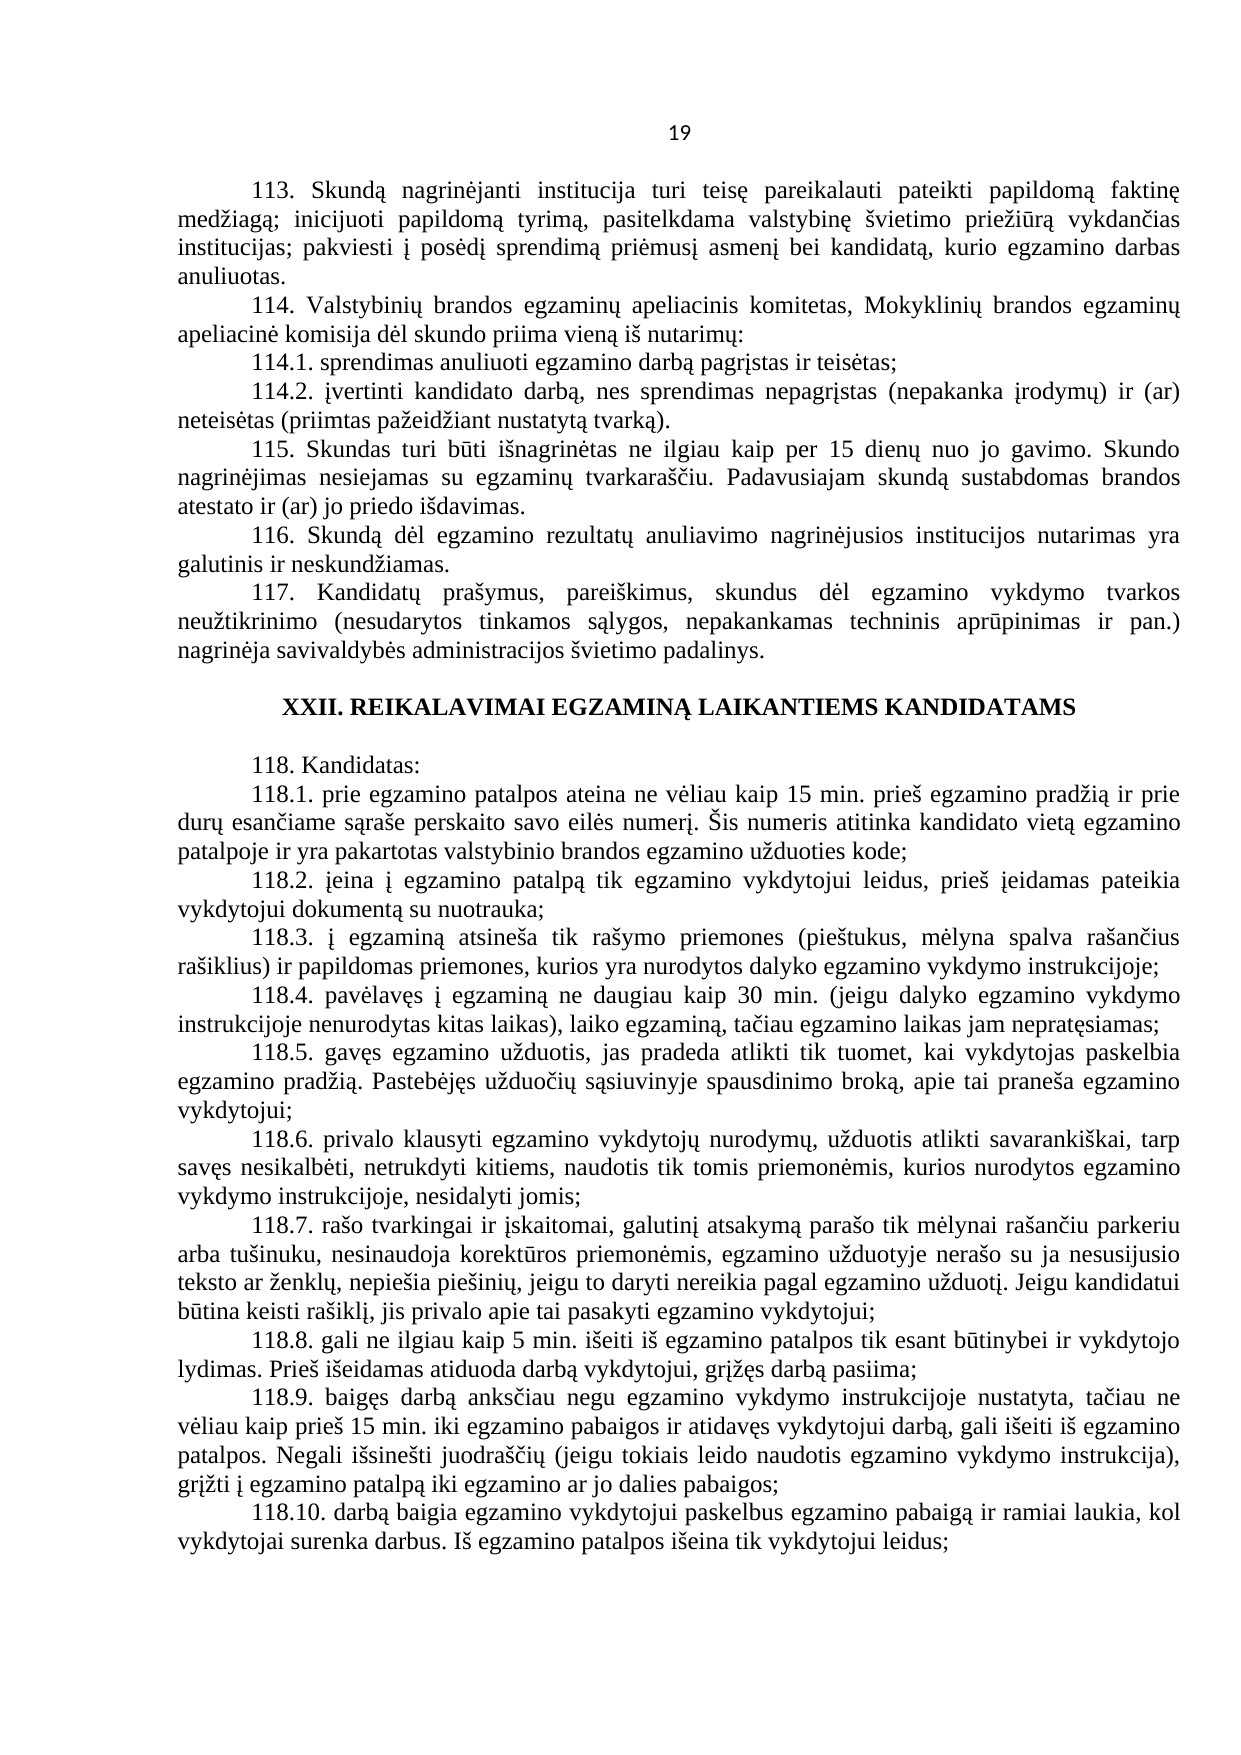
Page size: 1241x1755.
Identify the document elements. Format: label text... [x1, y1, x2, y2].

text 118.2. įeina į egzamino patalpą tik egzamino vykdytojui leidus, prieš įeidamas pateikia vykdytojui dokumentą su nuotrauka; [177, 865, 1181, 922]
text 116. Skundą dėl egzamino rezultatų anuliavimo nagrinėjusios institucijos nutarimas yra galutinis ir neskundžiamas. [177, 520, 1181, 577]
text 114.1. sprendimas anuliuoti egzamino darbą pagrįstas ir teisėtas; [177, 347, 1181, 376]
text 113. Skundą nagrinėjanti institucija turi teisę pareikalauti pateikti papildomą faktinę medžiagą; inicijuoti papildomą tyrimą, pasitelkdama valstybinę švietimo priežiūrą vykdančias institucijas; pakviesti į posėdį sprendimą priėmusį asmenį bei kandidatą, kurio egzamino darbas anuliuotas. [177, 175, 1181, 290]
text 118.4. pavėlavęs į egzaminą ne daugiau kaip 30 min. (jeigu dalyko egzamino vykdymo instrukcijoje nenurodytas kitas laikas), laiko egzaminą, tačiau egzamino laikas jam nepratęsiamas; [177, 980, 1181, 1037]
text 118.8. gali ne ilgiau kaip 5 min. išeiti iš egzamino patalpos tik esant būtinybei ir vykdytojo lydimas. Prieš išeidamas atiduoda darbą vykdytojui, grįžęs darbą pasiima; [177, 1325, 1181, 1382]
text 118.3. į egzaminą atsineša tik rašymo priemones (pieštukus, mėlyna spalva rašančius rašiklius) ir papildomas priemones, kurios yra nurodytos dalyko egzamino vykdymo instrukcijoje; [177, 922, 1181, 980]
text 118.5. gavęs egzamino užduotis, jas pradeda atlikti tik tuomet, kai vykdytojas paskelbia egzamino pradžią. Pastebėjęs užduočių sąsiuvinyje spausdinimo broką, apie tai praneša egzamino vykdytojui; [177, 1037, 1181, 1124]
text XXII. REIKALAVIMAI EGZAMINĄ LAIKANTIEMS KANDIDATAMS [177, 692, 1181, 721]
text 118.6. privalo klausyti egzamino vykdytojų nurodymų, užduotis atlikti savarankiškai, tarp savęs nesikalbėti, netrukdyti kitiems, naudotis tik tomis priemonėmis, kurios nurodytos egzamino vykdymo instrukcijoje, nesidalyti jomis; [177, 1124, 1181, 1210]
text 118.7. rašo tvarkingai ir įskaitomai, galutinį atsakymą parašo tik mėlynai rašančiu parkeriu arba tušinuku, nesinaudoja korektūros priemonėmis, egzamino užduotyje nerašo su ja nesusijusio teksto ar ženklų, nepiešia piešinių, jeigu to daryti nereikia pagal egzamino užduotį. Jeigu kandidatui būtina keisti rašiklį, jis privalo apie tai pasakyti egzamino vykdytojui; [177, 1210, 1181, 1325]
text 114.2. įvertinti kandidato darbą, nes sprendimas nepagrįstas (nepakanka įrodymų) ir (ar) neteisėtas (priimtas pažeidžiant nustatytą tvarką). [177, 376, 1181, 434]
text 115. Skundas turi būti išnagrinėtas ne ilgiau kaip per 15 dienų nuo jo gavimo. Skundo nagrinėjimas nesiejamas su egzaminų tvarkaraščiu. Padavusiajam skundą sustabdomas brandos atestato ir (ar) jo priedo išdavimas. [177, 434, 1181, 520]
text 118.1. prie egzamino patalpos ateina ne vėliau kaip 15 min. prieš egzamino pradžią ir prie durų esančiame sąraše perskaito savo eilės numerį. Šis numeris atitinka kandidato vietą egzamino patalpoje ir yra pakartotas valstybinio brandos egzamino užduoties kode; [177, 779, 1181, 865]
text 118. Kandidatas: [177, 750, 1181, 779]
text 118.10. darbą baigia egzamino vykdytojui paskelbus egzamino pabaigą ir ramiai laukia, kol vykdytojai surenka darbus. Iš egzamino patalpos išeina tik vykdytojui leidus; [177, 1497, 1181, 1555]
text 117. Kandidatų prašymus, pareiškimus, skundus dėl egzamino vykdymo tvarkos neužtikrinimo (nesudarytos tinkamos sąlygos, nepakankamas techninis aprūpinimas ir pan.) nagrinėja savivaldybės administracijos švietimo padalinys. [177, 577, 1181, 664]
text 118.9. baigęs darbą anksčiau negu egzamino vykdymo instrukcijoje nustatyta, tačiau ne vėliau kaip prieš 15 min. iki egzamino pabaigos ir atidavęs vykdytojui darbą, gali išeiti iš egzamino patalpos. Negali išsinešti juodraščių (jeigu tokiais leido naudotis egzamino vykdymo instrukcija), grįžti į egzamino patalpą iki egzamino ar jo dalies pabaigos; [177, 1382, 1181, 1497]
text 114. Valstybinių brandos egzaminų apeliacinis komitetas, Mokyklinių brandos egzaminų apeliacinė komisija dėl skundo priima vieną iš nutarimų: [177, 290, 1181, 347]
